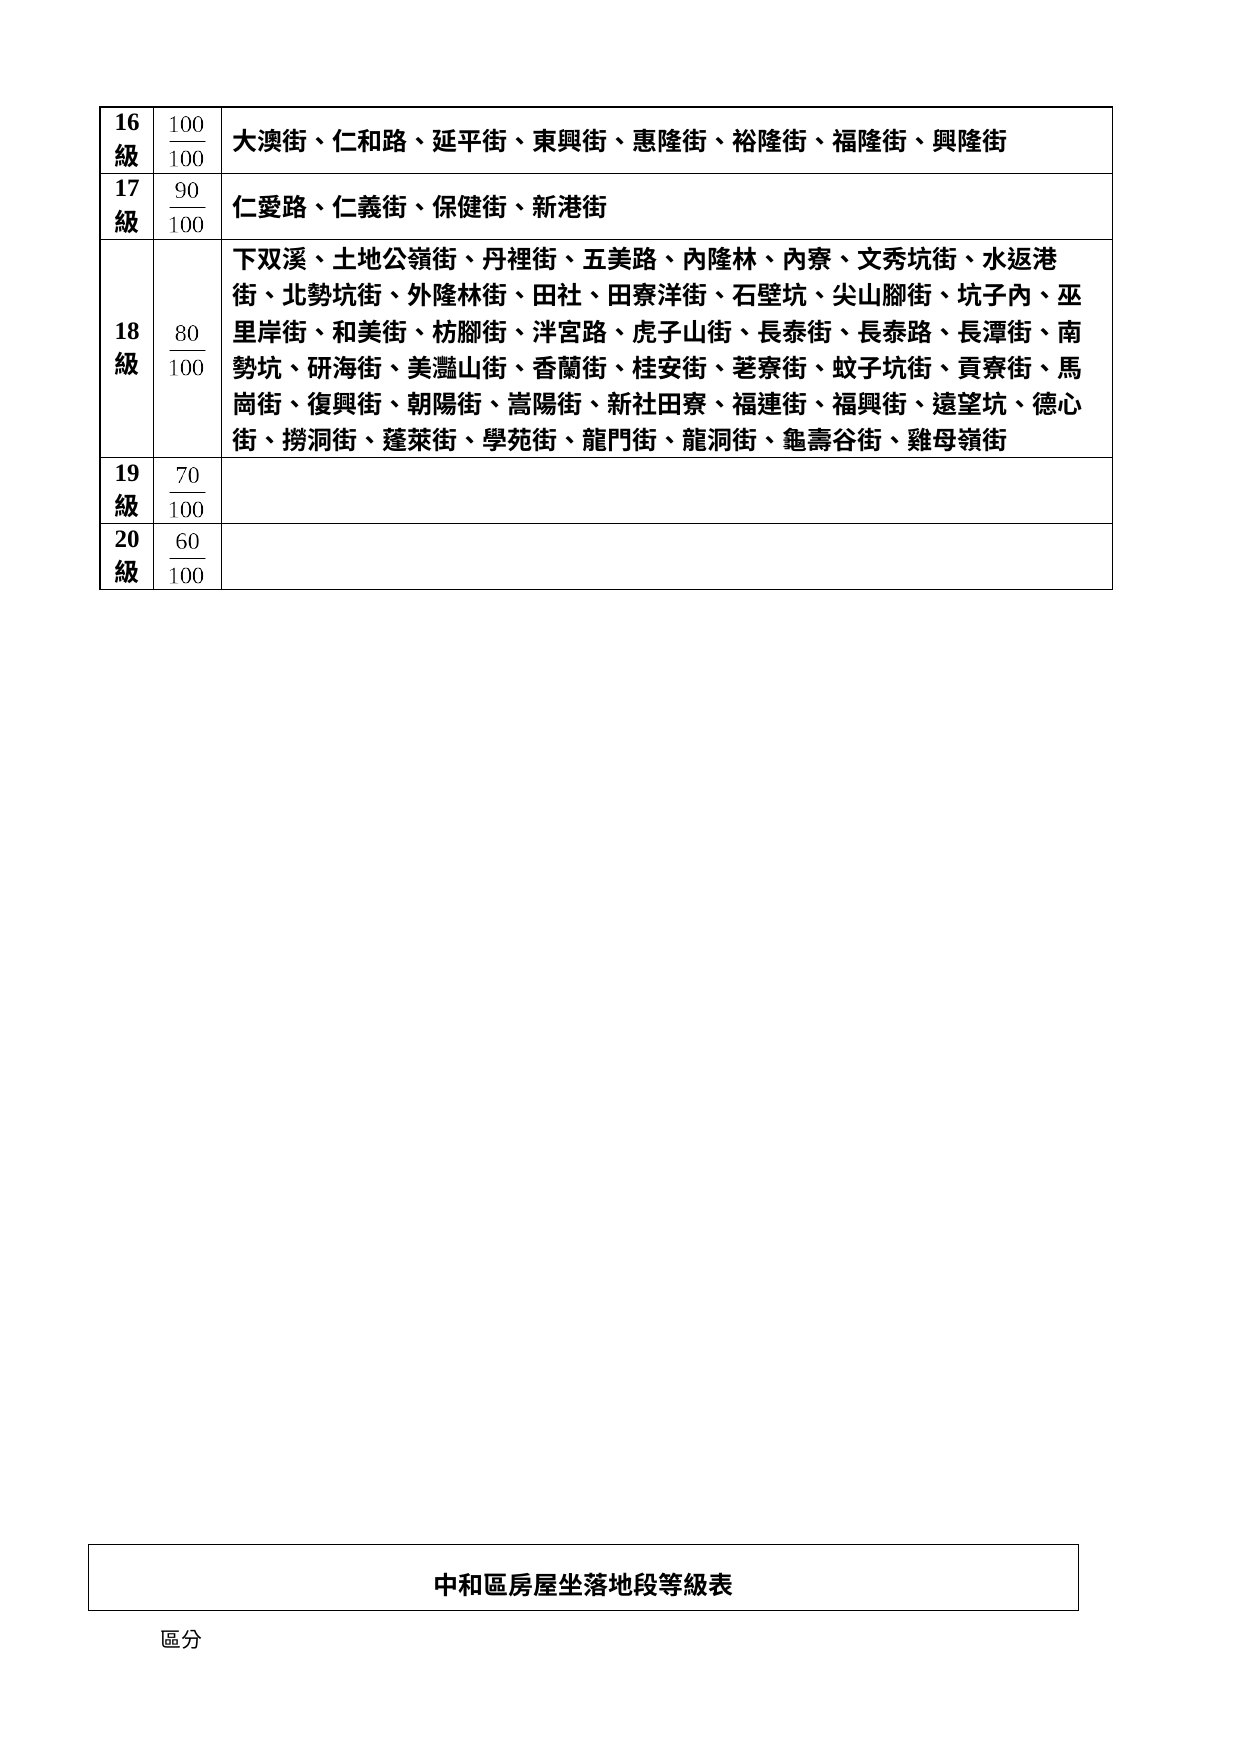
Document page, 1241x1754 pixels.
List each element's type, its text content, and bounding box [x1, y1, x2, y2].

table_cell 16級 [101, 108, 153, 172]
table_cell 19級 [101, 458, 153, 523]
table_cell 大澳街、仁和路、延平街、東興街、惠隆街、裕隆街、福隆街、興隆街 [222, 108, 1112, 172]
table_header 中和區房屋坐落地段等級表 [146, 1616, 217, 1668]
table_cell [222, 458, 1112, 523]
table_cell 仁愛路、仁義街、保健街、新港街 [222, 174, 1112, 238]
table_cell [154, 240, 221, 457]
table_cell 17級 [101, 174, 153, 238]
table_cell 20級 [101, 524, 153, 589]
table_cell 下双溪、土地公嶺街、丹裡街、五美路、內隆林、內寮、文秀坑街、水返港街、北勢坑街、外隆林街、田社、田寮洋街、石壁坑、尖山腳街、坑子內、巫里岸街、和美街、枋腳街、泮宮路、虎子山街、長泰街、長泰路、長潭街、南勢坑、研海街、美灩山街、香蘭街、桂安街、荖寮街、蚊子坑街、貢寮街、馬崗街、復興街、朝陽街、嵩陽街、新社田寮、福連街、福興街、遠望坑、德心街、撈洞街、蓬萊街、學苑街、龍門街、龍洞街、龜壽谷街、雞母嶺街 [222, 240, 1112, 457]
table_cell [154, 524, 221, 589]
table_header 中和區房屋坐落地段等級表 [89, 1545, 1078, 1610]
table_cell [222, 524, 1112, 589]
table_cell [154, 174, 221, 238]
table_cell [154, 458, 221, 523]
table_cell [154, 108, 221, 172]
table_cell 18級 [101, 240, 153, 457]
